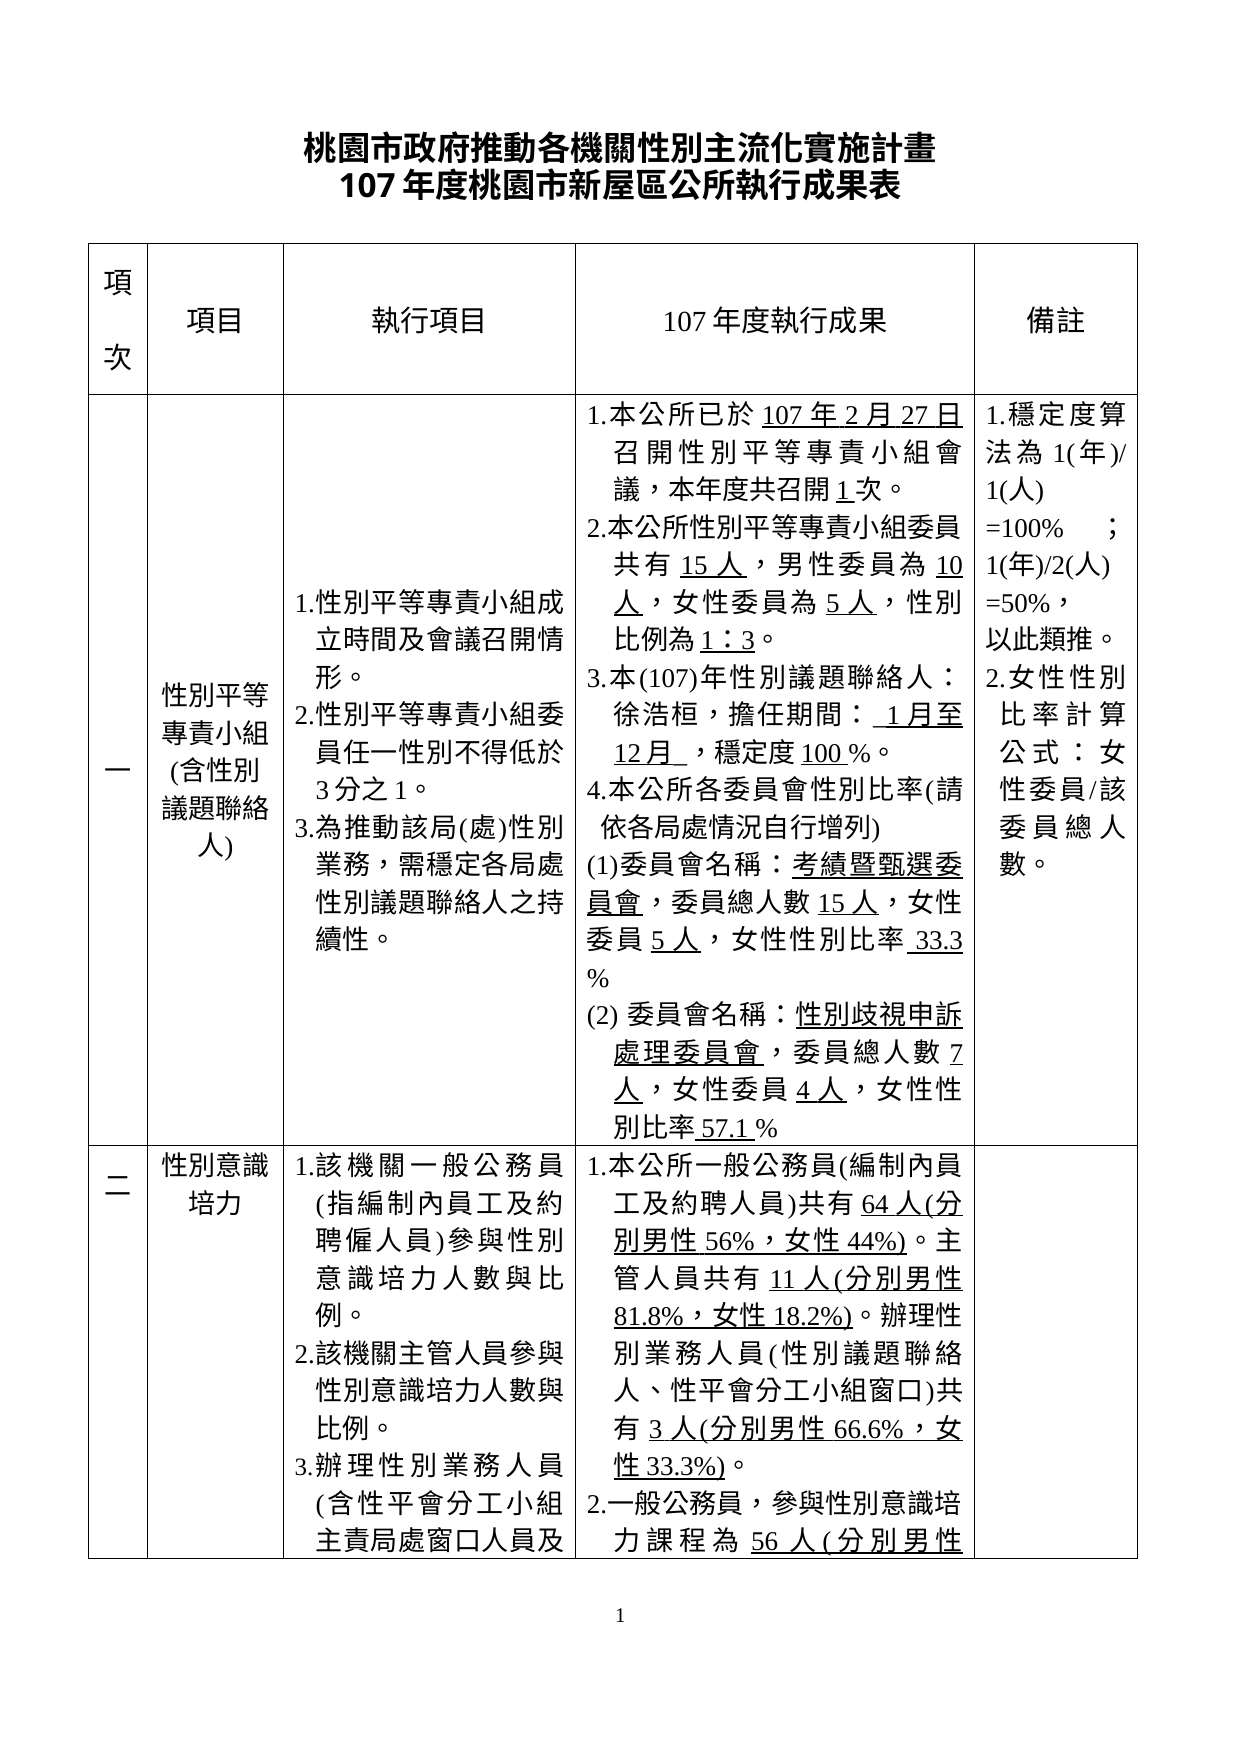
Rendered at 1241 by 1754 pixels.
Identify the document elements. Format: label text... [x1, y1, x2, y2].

table_cell 1.本公所一般公務員(編制內員工及約聘人員)共有64人(分別男性56%，女性44%)。主管人員共有11人(分別男性81.8%，女性18.2%)。辦理性別業務人員(性別議題聯絡人、性平會分工小組窗口)共有3人(分別男性66.6%，女性33.3%)。 2.一般公務員，參與性別意識培力課程為56人(分別男性 [576, 1146, 974, 1558]
table_cell 該機關一般公務員(指編制內員工及約聘僱人員)參與性別意識培力人數與比例。 該機關主管人員參與性別意識培力人數與比例。 辦理性別業務人員(含性平會分工小組主責局處窗口人員及 [284, 1146, 575, 1558]
table_cell 性別平等專責小組 (含性別議題聯絡人) [148, 395, 283, 1144]
table_header 107年度執行成果 [576, 244, 974, 393]
table_cell 性別平等專責小組成立時間及會議召開情形。 性別平等專責小組委員任一性別不得低於3分之1。 為推動該局(處)性別業務，需穩定各局處性別議題聯絡人之持續性。 [284, 395, 575, 1144]
text 107年度桃園市新屋區公所執行成果表 [118, 167, 1122, 205]
table_cell 1.本公所已於107年2月27日召開性別平等專責小組會議，本年度共召開1次。 2.本公所性別平等專責小組委員共有15人，男性委員為10人，女性委員為5人，性別比例為1：3。 3.本(107)年性別議題聯絡人：徐浩桓，擔任期間：_1月至12月_，穩定度100 %。 4.本公所各委員會性別比率(請依各局處情況自行增列) (1)委員會名稱：考績暨甄選委員會，委員總人數15人，女性委員5人，女性性別比率 33.3 % (2) 委員會名稱：性別歧視申訴處理委員會，委員總人數7人，女性委員4人，女性性別比率 57.1 % [576, 395, 974, 1144]
table_cell 二 [89, 1146, 147, 1558]
table_header 項目 [148, 244, 283, 393]
table_cell 性別意識 培力 [148, 1146, 283, 1558]
text 桃園市政府推動各機關性別主流化實施計畫 [118, 130, 1122, 167]
table_header 項次 [89, 244, 147, 393]
table_header 執行項目 [284, 244, 575, 393]
table_cell 一 [89, 395, 147, 1144]
table_cell 1.穩定度算法為1(年)/1(人) =100%；1(年)/2(人) =50%， 以此類推。 2.女性性別比率計算公式：女性委員/該委員總人數。 [975, 395, 1137, 1144]
table_header 備註 [975, 244, 1137, 393]
table_cell [975, 1146, 1137, 1558]
